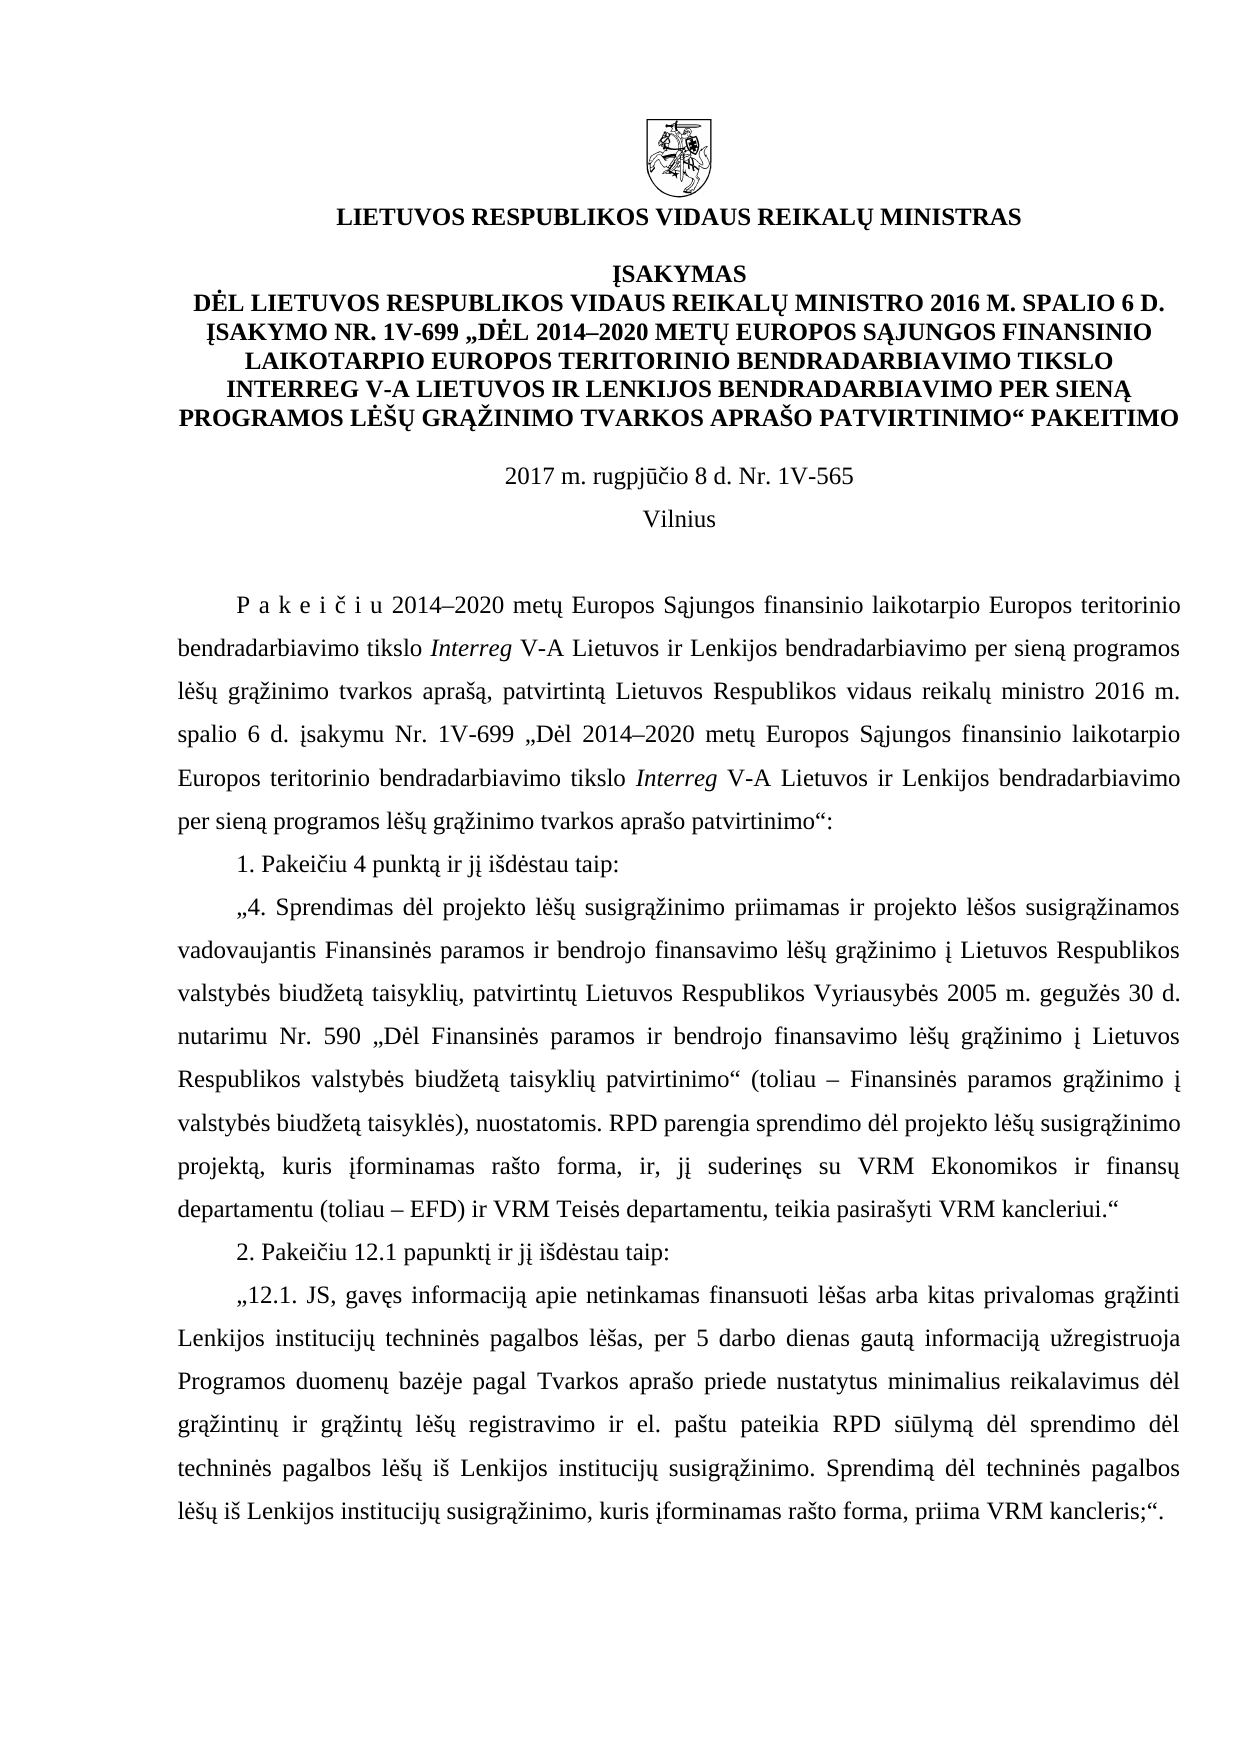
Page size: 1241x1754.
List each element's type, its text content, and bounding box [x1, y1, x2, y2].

text P a k e i č i u 2014–2020 metų Europos Sąjungos finansinio laikotarpio Europos teritorinio bendradarbiavimo tikslo Interreg V-A Lietuvos ir Lenkijos bendradarbiavimo per sieną programos lėšų grąžinimo tvarkos aprašą, patvirtintą Lietuvos Respublikos vidaus reikalų ministro 2016 m. spalio 6 d. įsakymu Nr. 1V-699 „Dėl 2014–2020 metų Europos Sąjungos finansinio laikotarpio Europos teritorinio bendradarbiavimo tikslo Interreg V-A Lietuvos ir Lenkijos bendradarbiavimo per sieną programos lėšų grąžinimo tvarkos aprašo patvirtinimo“: [177, 590, 1181, 834]
text 2017 m. rugpjūčio 8 d. Nr. 1V-565 [177, 461, 1181, 489]
text „12.1. JS, gavęs informaciją apie netinkamas finansuoti lėšas arba kitas privalomas grąžinti Lenkijos institucijų techninės pagalbos lėšas, per 5 darbo dienas gautą informaciją užregistruoja Programos duomenų bazėje pagal Tvarkos aprašo priede nustatytus minimalius reikalavimus dėl grąžintinų ir grąžintų lėšų registravimo ir el. paštu pateikia RPD siūlymą dėl sprendimo dėl techninės pagalbos lėšų iš Lenkijos institucijų susigrąžinimo. Sprendimą dėl techninės pagalbos lėšų iš Lenkijos institucijų susigrąžinimo, kuris įforminamas rašto forma, priima VRM kancleris;“. [177, 1280, 1181, 1524]
text 1. Pakeičiu 4 punktą ir jį išdėstau taip: [177, 849, 1181, 878]
text DĖL LIETUVOS RESPUBLIKOS VIDAUS REIKALŲ MINISTRO 2016 M. SPALIO 6 D. ĮSAKYMO NR. 1V-699 „DĖL 2014–2020 METŲ EUROPOS SĄJUNGOS FINANSINIO LAIKOTARPIO EUROPOS TERITORINIO BENDRADARBIAVIMO TIKSLO INTERREG V-A LIETUVOS IR LENKIJOS BENDRADARBIAVIMO PER SIENĄ PROGRAMOS LĖŠŲ GRĄŽINIMO TVARKOS APRAŠO PATVIRTINIMO“ PAKEITIMO [177, 288, 1181, 432]
text 2. Pakeičiu 12.1 papunktį ir jį išdėstau taip: [177, 1237, 1181, 1266]
text ĮSAKYMAS [177, 259, 1181, 288]
text Vilnius [177, 504, 1181, 533]
text LIETUVOS RESPUBLIKOS VIDAUS REIKALŲ MINISTRAS [177, 202, 1181, 231]
text „4. Sprendimas dėl projekto lėšų susigrąžinimo priimamas ir projekto lėšos susigrąžinamos vadovaujantis Finansinės paramos ir bendrojo finansavimo lėšų grąžinimo į Lietuvos Respublikos valstybės biudžetą taisyklių, patvirtintų Lietuvos Respublikos Vyriausybės 2005 m. gegužės 30 d. nutarimu Nr. 590 „Dėl Finansinės paramos ir bendrojo finansavimo lėšų grąžinimo į Lietuvos Respublikos valstybės biudžetą taisyklių patvirtinimo“ (toliau – Finansinės paramos grąžinimo į valstybės biudžetą taisyklės), nuostatomis. RPD parengia sprendimo dėl projekto lėšų susigrąžinimo projektą, kuris įforminamas rašto forma, ir, jį suderinęs su VRM Ekonomikos ir finansų departamentu (toliau – EFD) ir VRM Teisės departamentu, teikia pasirašyti VRM kancleriui.“ [177, 892, 1181, 1223]
